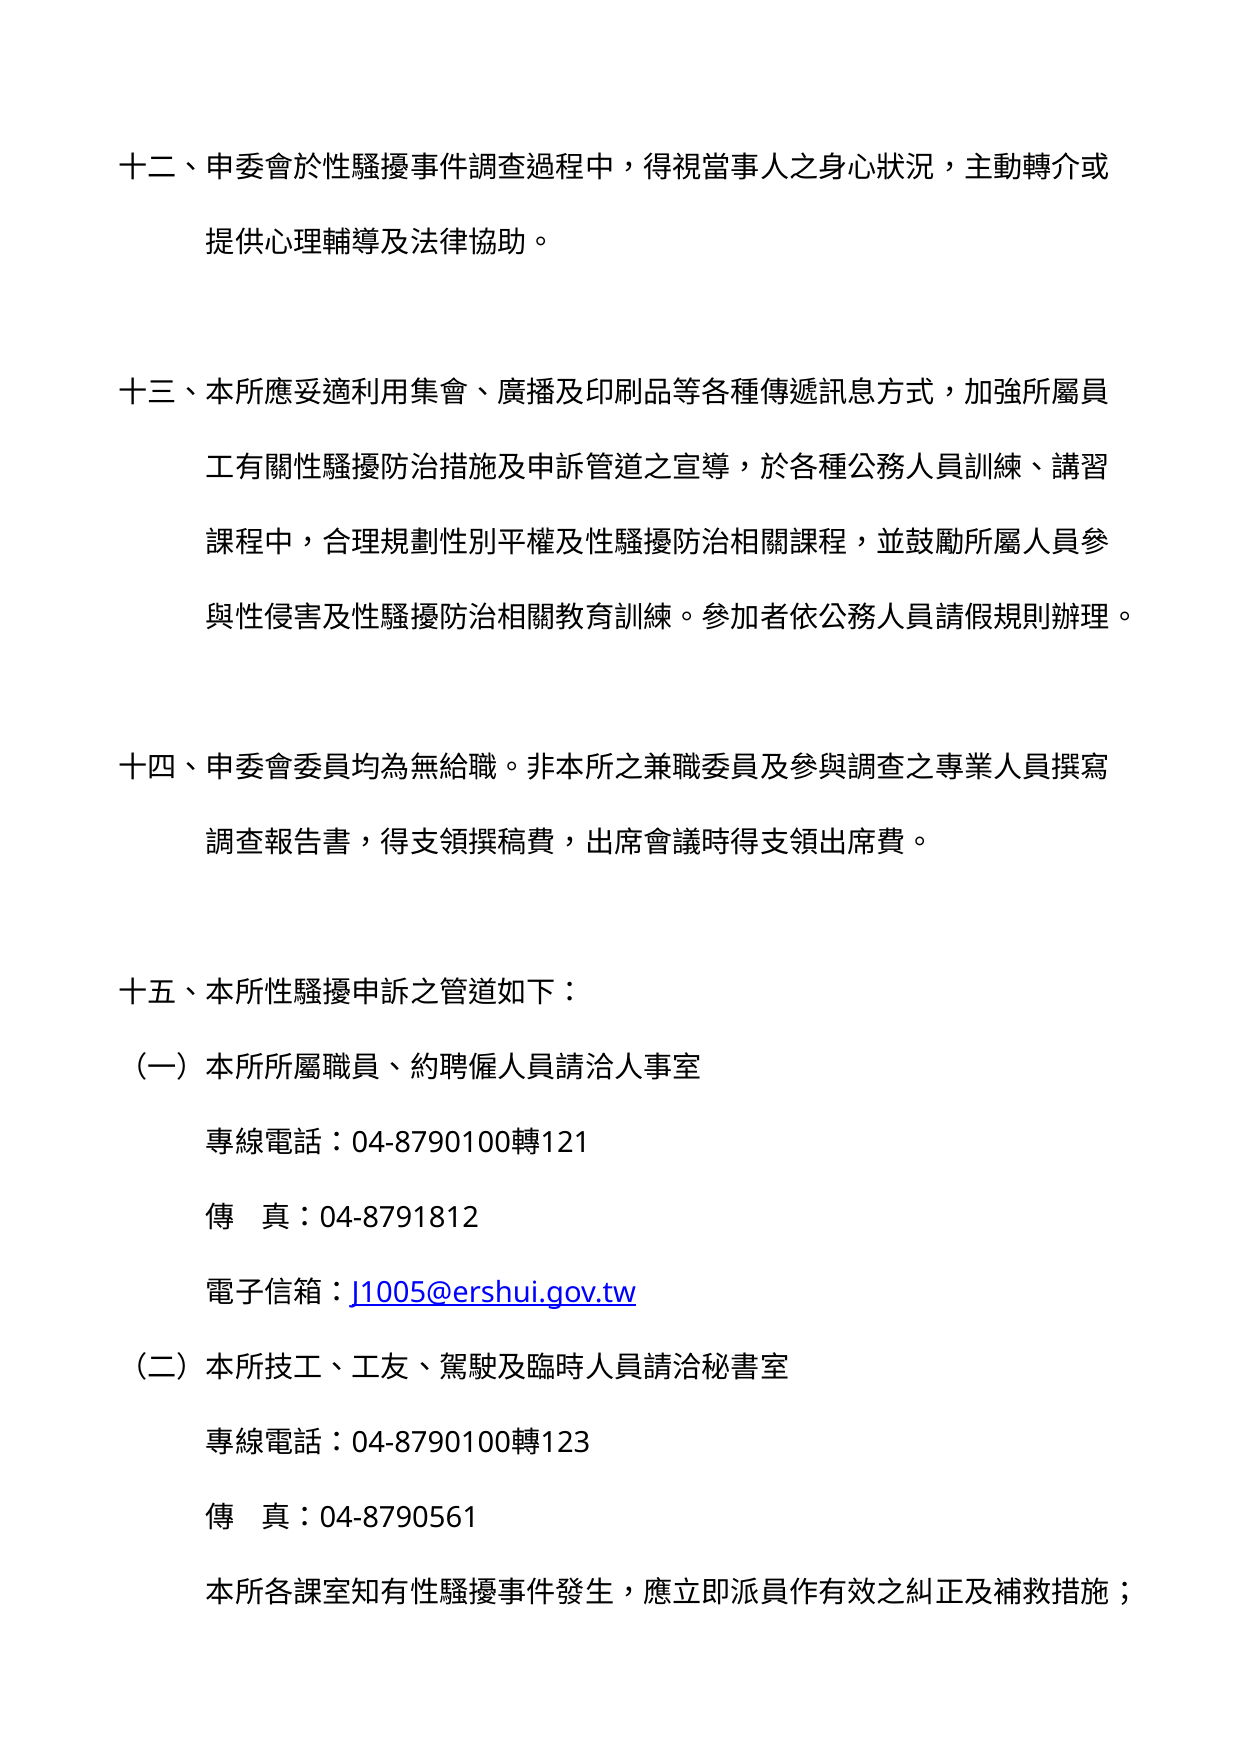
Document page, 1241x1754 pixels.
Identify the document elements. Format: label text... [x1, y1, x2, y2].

text 十二、申委會於性騷擾事件調查過程中，得視當事人之身心狀況，主動轉介或提供心理輔導及法律協助。 [118, 127, 1122, 277]
text 本所各課室知有性騷擾事件發生，應立即派員作有效之糾正及補救措施；並協助被害人申訴事宜，本所人事室或秘書室受理性騷擾申訴後，將指定專責處理人員協調處理。 [118, 1552, 1122, 1627]
text （一）本所所屬職員、約聘僱人員請洽人事室 [118, 1027, 1122, 1102]
text 專線電話：04-8790100轉123 [118, 1402, 1122, 1477]
text 專線電話：04-8790100轉121 [118, 1102, 1122, 1177]
text 電子信箱：J1005@ershui.gov.tw [118, 1252, 1122, 1327]
text （二）本所技工、工友、駕駛及臨時人員請洽秘書室 [118, 1327, 1122, 1402]
text 十三、本所應妥適利用集會、廣播及印刷品等各種傳遞訊息方式，加強所屬員工有關性騷擾防治措施及申訴管道之宣導，於各種公務人員訓練、講習課程中，合理規劃性別平權及性騷擾防治相關課程，並鼓勵所屬人員參與性侵害及性騷擾防治相關教育訓練。參加者依公務人員請假規則辦理。 [118, 352, 1122, 652]
text 傳 真：04-8790561 [118, 1477, 1122, 1552]
text 十五、本所性騷擾申訴之管道如下： [118, 952, 1122, 1027]
text 十四、申委會委員均為無給職。非本所之兼職委員及參與調查之專業人員撰寫調查報告書，得支領撰稿費，出席會議時得支領出席費。 [118, 727, 1122, 877]
text 傳 真：04-8791812 [118, 1177, 1122, 1252]
